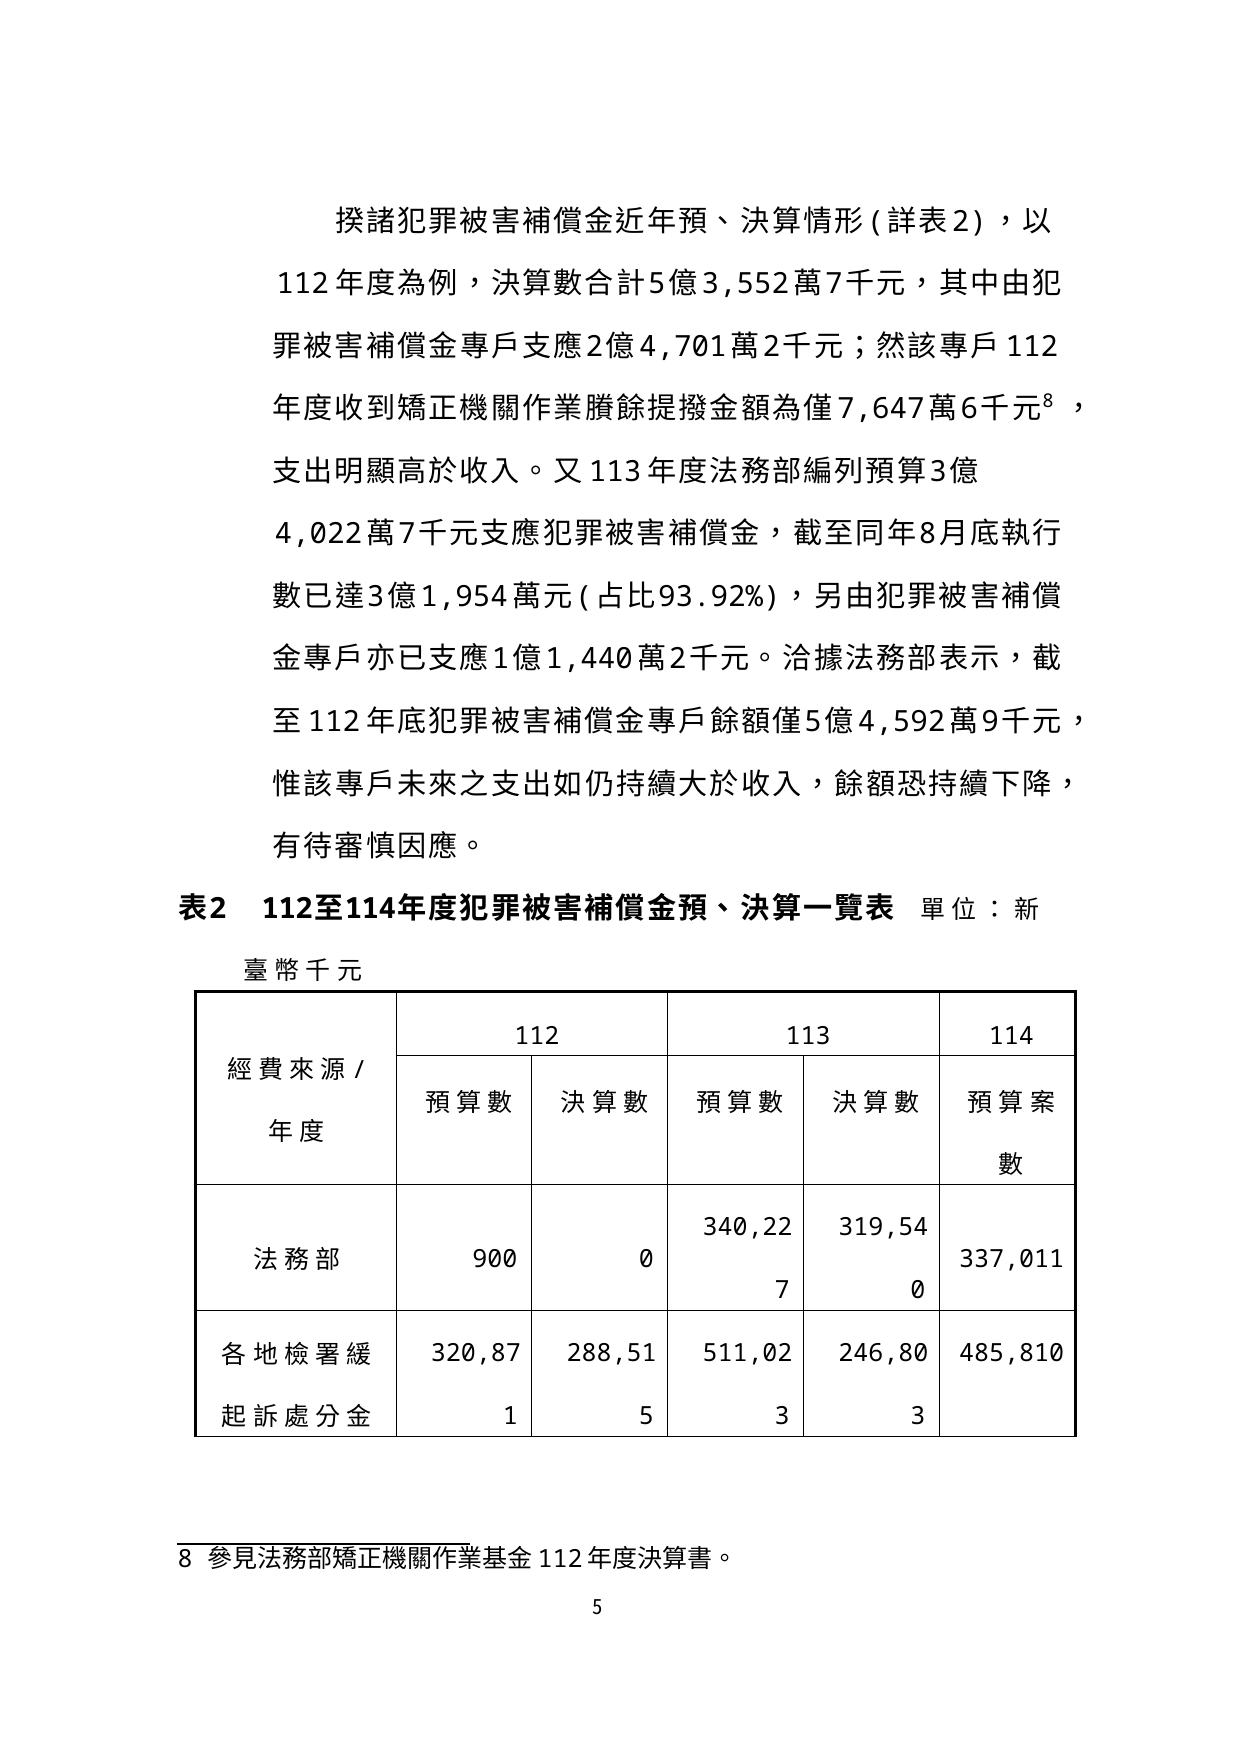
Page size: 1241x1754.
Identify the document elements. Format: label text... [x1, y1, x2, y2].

table_cell 319,540 [804, 1185, 939, 1309]
table_cell 485,810 [940, 1311, 1074, 1436]
table_cell 511,023 [668, 1311, 803, 1436]
table_header 114 [940, 993, 1074, 1055]
table_header 112 [397, 993, 667, 1055]
table_header 經費來源/年度 [197, 993, 396, 1183]
table_cell 246,803 [804, 1311, 939, 1436]
text 表2 112至114年度犯罪被害補償金預、決算一覽表 單位：新臺幣千元 [177, 865, 1063, 990]
table_cell 0 [532, 1185, 667, 1309]
text 揆諸犯罪被害補償金近年預、決算情形(詳表2)，以112年度為例，決算數合計5億3,552萬7千元，其中由犯罪被害補償金專戶支應2億4,701萬2千元；然該專戶112年度收到矯正機關作業賸餘提撥金額為僅7,647萬6千元，支出明顯高於收入。又113年度法務部編列預算3億4,022萬7千元支應犯罪被害補償金，截至同年8月底執行數已達3億1,954萬元(占比93.92%)，另由犯罪被害補償金專戶亦已支應1億1,440萬2千元。洽據法務部表示，截至112年底犯罪被害補償金專戶餘額僅5億4,592萬9千元，惟該專戶未來之支出如仍持續大於收入，餘額恐持續下降，有待審慎因應。 [266, 177, 1063, 865]
table_cell 900 [397, 1185, 531, 1309]
table_cell 預算數 [397, 1056, 531, 1183]
text 參見法務部矯正機關作業基金112年度決算書。 [177, 1544, 1063, 1573]
table_cell 337,011 [940, 1185, 1074, 1309]
table_cell 法務部 [197, 1185, 396, 1309]
table_header 113 [668, 993, 939, 1055]
table_cell 決算數 [804, 1056, 939, 1183]
table_cell 預算數 [668, 1056, 803, 1183]
table_cell 預算案數 [940, 1056, 1074, 1183]
table_cell 288,515 [532, 1311, 667, 1436]
table_cell 320,871 [397, 1311, 531, 1436]
table_cell 340,227 [668, 1185, 803, 1309]
table_cell 各地檢署緩起訴處分金 [197, 1311, 396, 1436]
table_cell 決算數 [532, 1056, 667, 1183]
